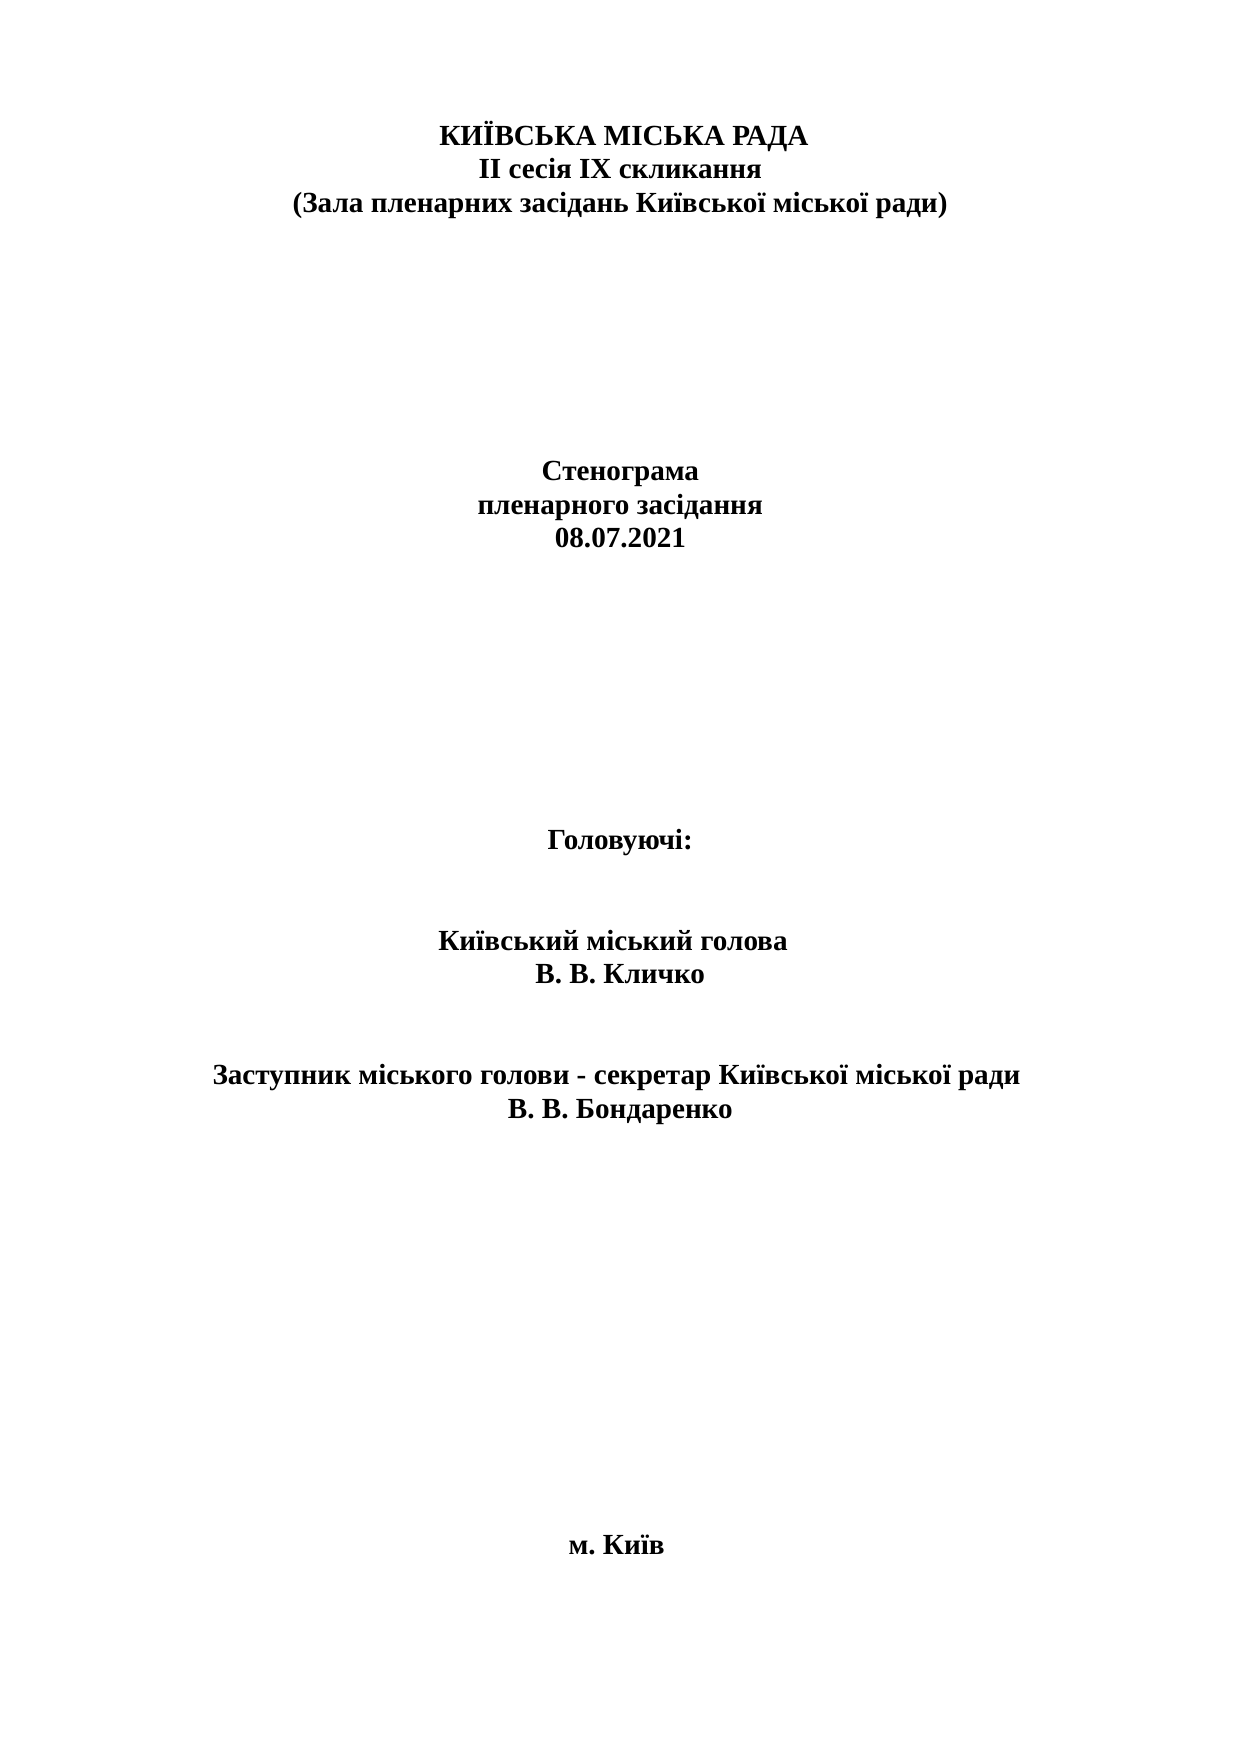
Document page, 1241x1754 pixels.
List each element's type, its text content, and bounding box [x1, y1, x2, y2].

text м. Київ [118, 1527, 1122, 1560]
text пленарного засідання [118, 487, 1122, 521]
text Київський міський голова [118, 923, 1122, 957]
text 08.07.2021 [118, 521, 1122, 554]
text (Зала пленарних засідань Київської міської ради) [118, 185, 1122, 219]
text Стенограма [118, 453, 1122, 487]
text Заступник міського голови - секретар Київської міської ради [118, 1057, 1122, 1091]
text В. В. Кличко [118, 957, 1122, 990]
text КИЇВСЬКА МІСЬКА РАДА [118, 118, 1122, 152]
text Головуючі: [118, 822, 1122, 856]
text В. В. Бондаренко [118, 1091, 1122, 1124]
text ІІ сесія ІХ скликання [118, 152, 1122, 185]
